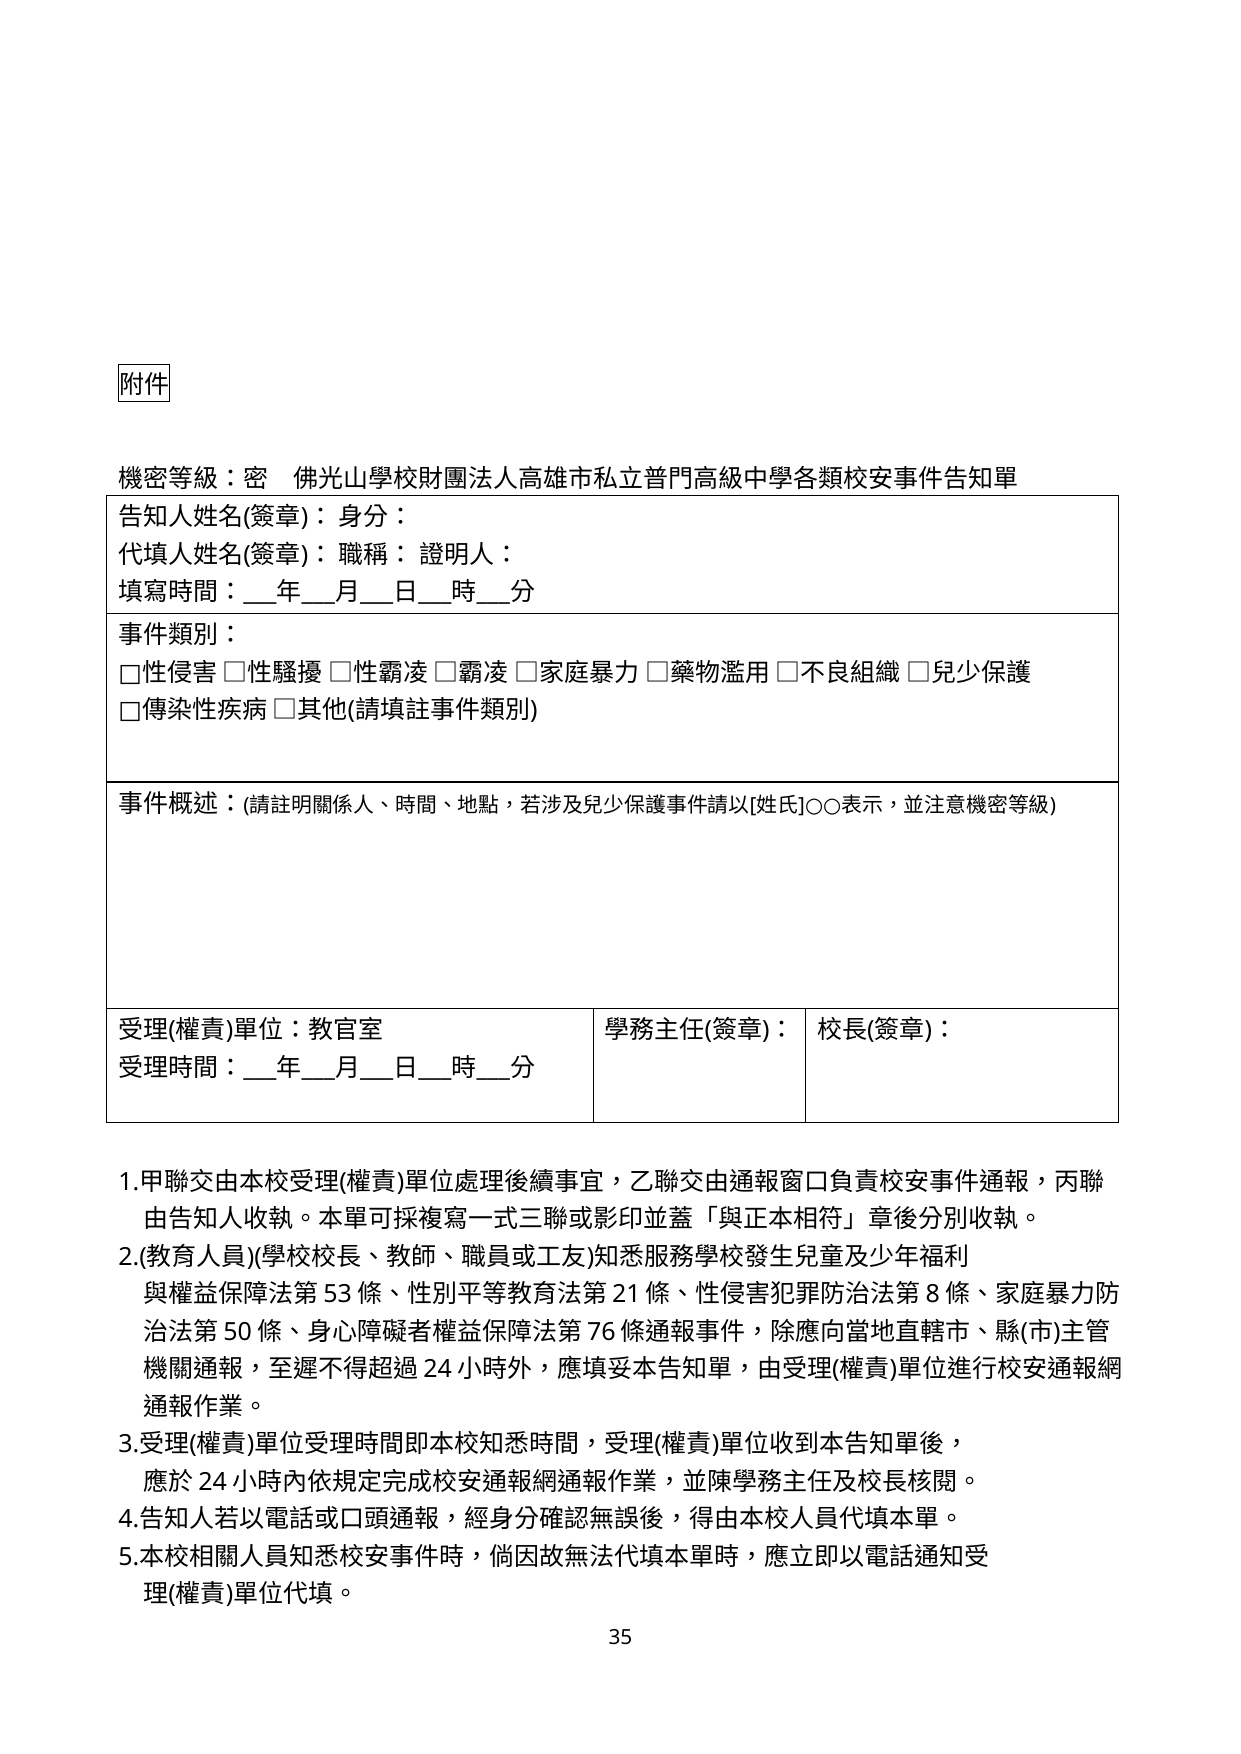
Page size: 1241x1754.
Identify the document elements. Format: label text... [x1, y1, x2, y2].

text 1.甲聯交由本校受理(權責)單位處理後續事宜，乙聯交由通報窗口負責校安事件通報，丙聯由告知人收執。本單可採複寫一式三聯或影印並蓋「與正本相符」章後分別收執。 [118, 1160, 1122, 1235]
text 5.本校相關人員知悉校安事件時，倘因故無法代填本單時，應立即以電話通知受 [118, 1535, 1122, 1573]
table_cell 事件類別： □性侵害 □性騷擾 □性霸凌 □霸凌 □家庭暴力 □藥物濫用 □不良組織 □兒少保護 □傳染性疾病 □其他(請填註事件類別) [107, 614, 1118, 781]
table_cell 學務主任(簽章)： [594, 1009, 805, 1122]
text 3.受理(權責)單位受理時間即本校知悉時間，受理(權責)單位收到本告知單後， [118, 1423, 1122, 1460]
text 機密等級：密 佛光山學校財團法人高雄市私立普門高級中學各類校安事件告知單 [118, 458, 1122, 495]
text 與權益保障法第53條、性別平等教育法第21條、性侵害犯罪防治法第8條、家庭暴力防治法第50條、身心障礙者權益保障法第76條通報事件，除應向當地直轄市、縣(市)主管機關通報，至遲不得超過24小時外，應填妥本告知單，由受理(權責)單位進行校安通報網通報作業。 [143, 1273, 1122, 1423]
table_cell 受理(權責)單位：教官室 受理時間：___年___月___日___時___分 [107, 1009, 593, 1122]
table_header 告知人姓名(簽章)： 身分： 代填人姓名(簽章)： 職稱： 證明人： 填寫時間：___年___月___日___時___分 [107, 496, 1118, 613]
table_cell 校長(簽章)： [806, 1009, 1118, 1122]
text 4.告知人若以電話或口頭通報，經身分確認無誤後，得由本校人員代填本單。 [118, 1498, 1122, 1535]
text 附件 [118, 345, 1122, 420]
text 理(權責)單位代填。 [118, 1573, 1122, 1610]
table_cell 事件概述：(請註明關係人、時間、地點，若涉及兒少保護事件請以[姓氏]○○表示，並注意機密等級) [107, 783, 1118, 1008]
text 應於24小時內依規定完成校安通報網通報作業，並陳學務主任及校長核閱。 [118, 1460, 1122, 1498]
text 2.(教育人員)(學校校長、教師、職員或工友)知悉服務學校發生兒童及少年福利 [118, 1235, 1122, 1273]
